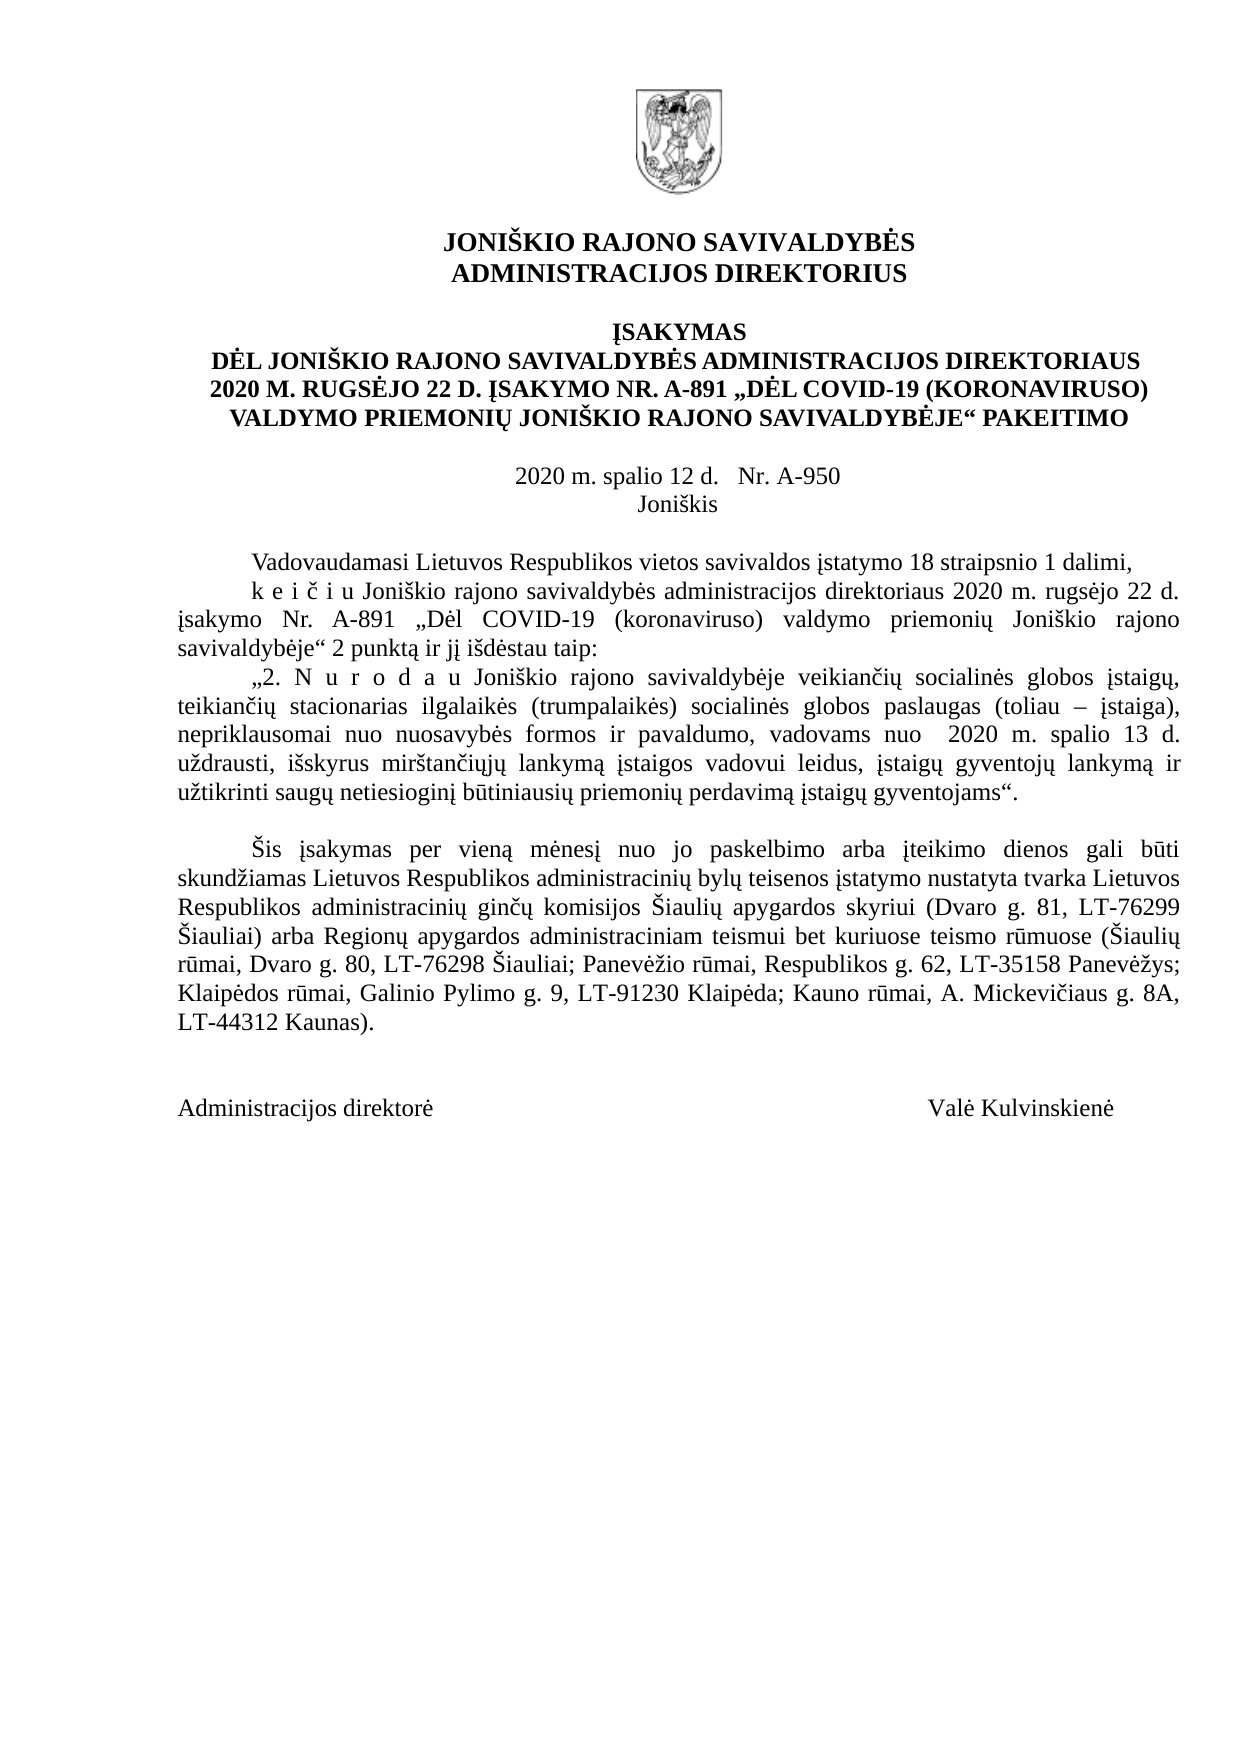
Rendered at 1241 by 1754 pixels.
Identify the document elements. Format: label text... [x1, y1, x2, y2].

text Vadovaudamasi Lietuvos Respublikos vietos savivaldos įstatymo 18 straipsnio 1 dalimi, [177, 547, 1181, 576]
text 2020 m. spalio 12 d. Nr. A-950 [174, 461, 1181, 489]
text JONIŠKIO RAJONO SAVIVALDYBĖS [177, 226, 1181, 257]
text 2020 M. RUGSĖJO 22 D. ĮSAKYMO NR. a-891 „dėl COVID-19 (KORONAVIRUSO) VALDYMO PRIEMONIŲ JONIŠKIO RAJONO SAVIVALDYBĖJE“ pakeitimo [177, 374, 1181, 432]
text „2. N u r o d a u Joniškio rajono savivaldybėje veikiančių socialinės globos įstaigų, teikiančių stacionarias ilgalaikės (trumpalaikės) socialinės globos paslaugas (toliau – įstaiga), nepriklausomai nuo nuosavybės formos ir pavaldumo, vadovams nuo 2020 m. spalio 13 d. uždrausti, išskyrus mirštančiųjų lankymą įstaigos vadovui leidus, įstaigų gyventojų lankymą ir užtikrinti saugų netiesioginį būtiniausių priemonių perdavimą įstaigų gyventojams“. [177, 662, 1181, 806]
text Joniškis [174, 489, 1181, 518]
text ADMINISTRACIJOS DIREKTORIUS [177, 257, 1181, 288]
text Šis įsakymas per vieną mėnesį nuo jo paskelbimo arba įteikimo dienos gali būti skundžiamas Lietuvos Respublikos administracinių bylų teisenos įstatymo nustatyta tvarka Lietuvos Respublikos administracinių ginčų komisijos Šiaulių apygardos skyriui (Dvaro g. 81, LT-76299 Šiauliai) arba Regionų apygardos administraciniam teismui bet kuriuose teismo rūmuose (Šiaulių rūmai, Dvaro g. 80, LT-76298 Šiauliai; Panevėžio rūmai, Respublikos g. 62, LT-35158 Panevėžys; Klaipėdos rūmai, Galinio Pylimo g. 9, LT-91230 Klaipėda; Kauno rūmai, A. Mickevičiaus g. 8A, LT-44312 Kaunas). [177, 834, 1181, 1036]
text DĖL JONIŠKIO RAJONO SAVIVALDYBĖS ADMINISTRACIJOS DIREKTORIAUS [177, 346, 1181, 374]
text k e i č i u Joniškio rajono savivaldybės administracijos direktoriaus 2020 m. rugsėjo 22 d. įsakymo Nr. A-891 „Dėl COVID-19 (koronaviruso) valdymo priemonių Joniškio rajono savivaldybėje“ 2 punktą ir jį išdėstau taip: [177, 576, 1181, 662]
text ĮSAKYMAS [177, 317, 1181, 346]
text Administracijos direktorė Valė Kulvinskienė [177, 1093, 1181, 1122]
